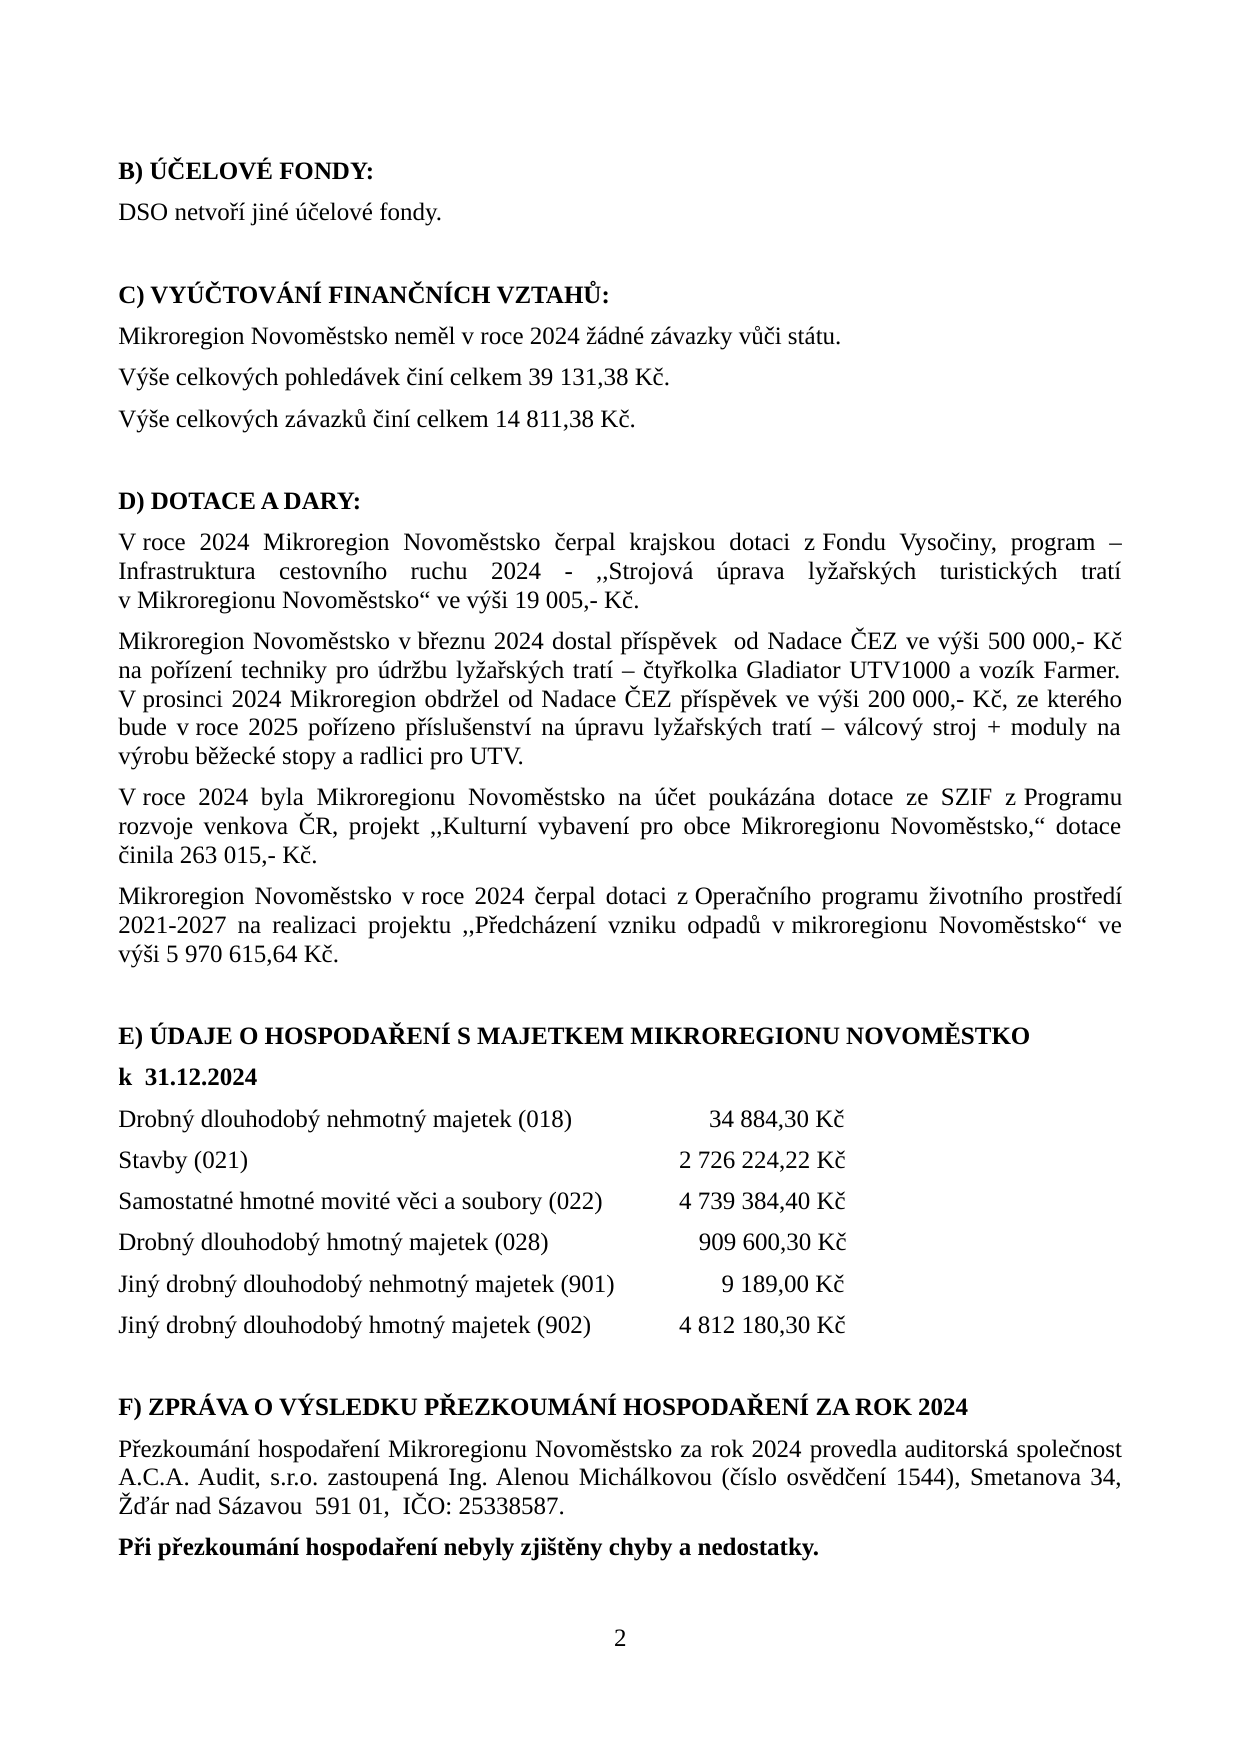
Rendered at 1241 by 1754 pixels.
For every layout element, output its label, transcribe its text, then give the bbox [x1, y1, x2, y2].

text Mikroregion Novoměstsko v březnu 2024 dostal příspěvek od Nadace ČEZ ve výši 500 000,- Kč na pořízení techniky pro údržbu lyžařských tratí – čtyřkolka Gladiator UTV1000 a vozík Farmer. V prosinci 2024 Mikroregion obdržel od Nadace ČEZ příspěvek ve výši 200 000,- Kč, ze kterého bude v roce 2025 pořízeno příslušenství na úpravu lyžařských tratí – válcový stroj + moduly na výrobu běžecké stopy a radlici pro UTV. [118, 626, 1122, 770]
text Jiný drobný dlouhodobý nehmotný majetek (901) 9 189,00 Kč [118, 1269, 1122, 1297]
text DSO netvoří jiné účelové fondy. [118, 197, 1122, 226]
text Stavby (021) 2 726 224,22 Kč [118, 1145, 1122, 1174]
text Jiný drobný dlouhodobý hmotný majetek (902) 4 812 180,30 Kč [118, 1310, 1122, 1339]
text Drobný dlouhodobý hmotný majetek (028) 909 600,30 Kč [118, 1227, 1122, 1256]
text k 31.12.2024 [118, 1062, 1122, 1091]
text C) VYÚČTOVÁNÍ FINANČNÍCH VZTAHŮ: [118, 280, 1122, 309]
text D) DOTACE A DARY: [118, 486, 1122, 515]
text E) ÚDAJE O HOSPODAŘENÍ S MAJETKEM MIKROREGIONU NOVOMĚSTKO [118, 1021, 1122, 1050]
text Při přezkoumání hospodaření nebyly zjištěny chyby a nedostatky. [118, 1532, 1122, 1561]
text Samostatné hmotné movité věci a soubory (022) 4 739 384,40 Kč [118, 1186, 1122, 1215]
text B) ÚČELOVÉ FONDY: [118, 156, 1122, 185]
text Drobný dlouhodobý nehmotný majetek (018) 34 884,30 Kč [118, 1104, 1122, 1132]
text Výše celkových pohledávek činí celkem 39 131,38 Kč. [118, 362, 1122, 391]
text Mikroregion Novoměstsko neměl v roce 2024 žádné závazky vůči státu. [118, 321, 1122, 350]
text Přezkoumání hospodaření Mikroregionu Novoměstsko za rok 2024 provedla auditorská společnost A.C.A. Audit, s.r.o. zastoupená Ing. Alenou Michálkovou (číslo osvědčení 1544), Smetanova 34, Žďár nad Sázavou 591 01, IČO: 25338587. [118, 1434, 1122, 1520]
text V roce 2024 Mikroregion Novoměstsko čerpal krajskou dotaci z Fondu Vysočiny, program – Infrastruktura cestovního ruchu 2024 - ,,Strojová úprava lyžařských turistických tratí v Mikroregionu Novoměstsko“ ve výši 19 005,- Kč. [118, 527, 1122, 614]
text F) ZPRÁVA O VÝSLEDKU PŘEZKOUMÁNÍ HOSPODAŘENÍ ZA ROK 2024 [118, 1392, 1122, 1421]
text Mikroregion Novoměstsko v roce 2024 čerpal dotaci z Operačního programu životního prostředí 2021-2027 na realizaci projektu ,,Předcházení vzniku odpadů v mikroregionu Novoměstsko“ ve výši 5 970 615,64 Kč. [118, 881, 1122, 967]
text Výše celkových závazků činí celkem 14 811,38 Kč. [118, 404, 1122, 432]
text V roce 2024 byla Mikroregionu Novoměstsko na účet poukázána dotace ze SZIF z Programu rozvoje venkova ČR, projekt ,,Kulturní vybavení pro obce Mikroregionu Novoměstsko,“ dotace činila 263 015,- Kč. [118, 782, 1122, 869]
